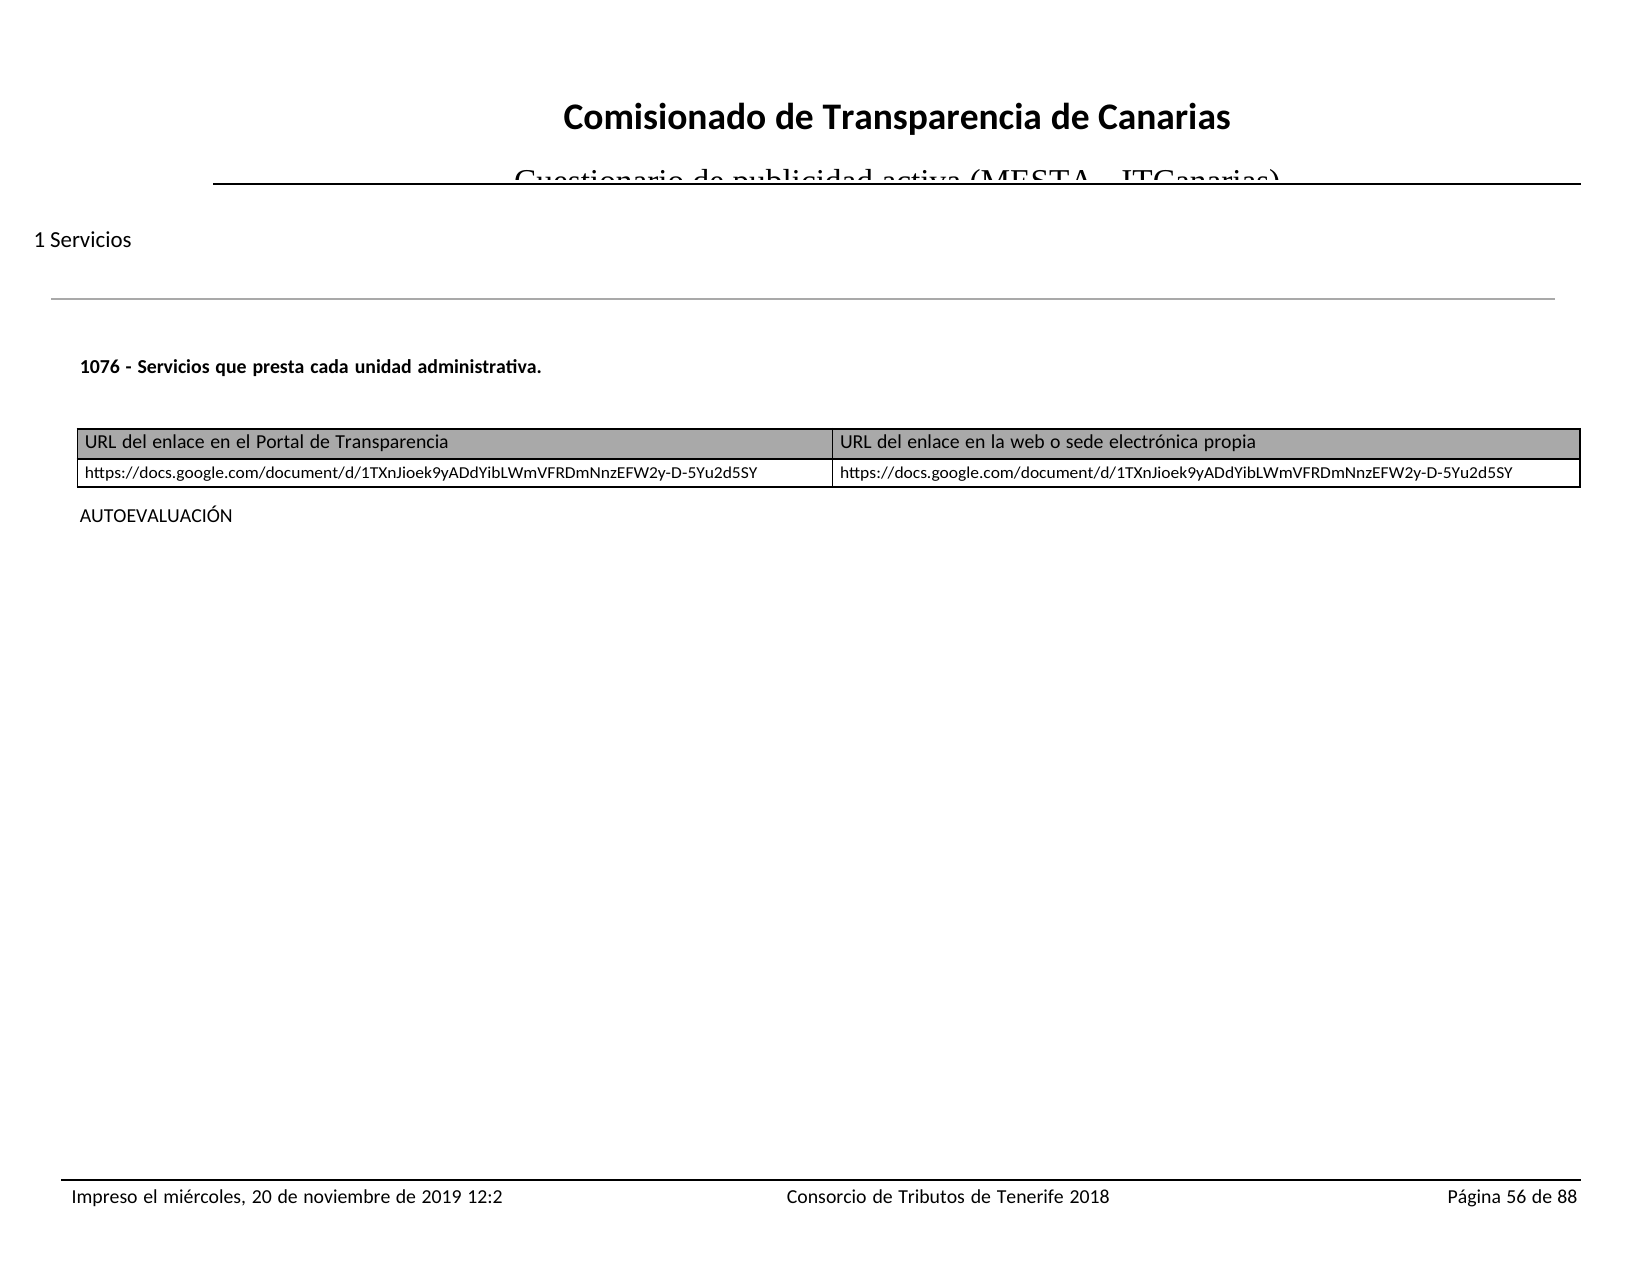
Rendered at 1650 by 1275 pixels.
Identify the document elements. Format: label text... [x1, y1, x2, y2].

table_cell https://docs.google.com/document/d/1TXnJioek9yADdYibLWmVFRDmNnzEFW2y-D-5Yu2d5SY [78, 460, 832, 486]
text AUTOEVALUACIÓN [79, 503, 1594, 528]
table_header URL del enlace en la web o sede electrónica propia [833, 430, 1579, 458]
table_cell https://docs.google.com/document/d/1TXnJioek9yADdYibLWmVFRDmNnzEFW2y-D-5Yu2d5SY [833, 460, 1579, 486]
text 1076 - Servicios que presta cada unidad administrativa. [79, 354, 1594, 378]
subtitle Servicios [33, 225, 1594, 253]
table_header URL del enlace en el Portal de Transparencia [78, 430, 832, 458]
